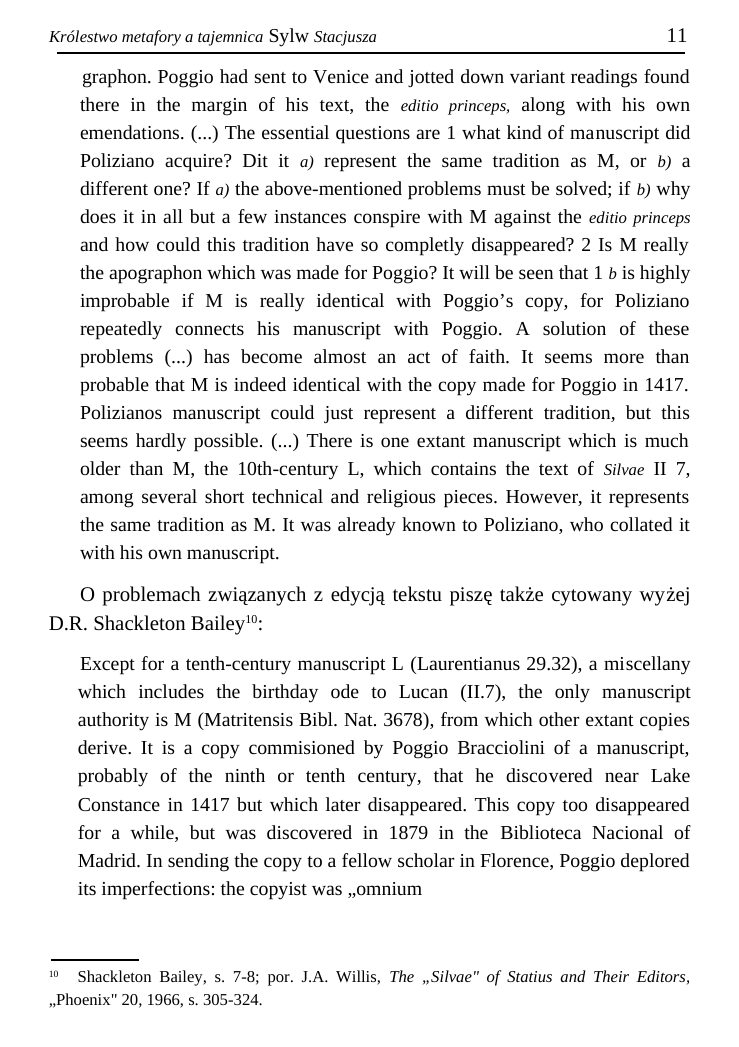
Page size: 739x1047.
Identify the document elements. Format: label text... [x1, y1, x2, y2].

text Except for a tenth-century manuscript L (Laurentianus 29.32), a mi­scellany which includes the birthday ode to Lucan (II.7), the only ma­nuscript authority is M (Matritensis Bibl. Nat. 3678), from which other extant copies derive. It is a copy commisioned by Poggio Bracciolini of a manuscript, probably of the ninth or tenth century, that he disco­vered near Lake Constance in 1417 but which later disappeared. This copy too disappeared for a while, but was discovered in 1879 in the Bi­blioteca Nacional of Madrid. In sending the copy to a fellow scholar in Florence, Poggio deplored its imperfections: the copyist was „omnium [78, 651, 690, 900]
text graphon. Poggio had sent to Venice and jotted down variant readings found there in the margin of his text, the editio princeps, along with his own emendations. (...) The essential questions are 1 what kind of ma­nuscript did Poliziano acquire? Dit it a) represent the same tradition as M, or b) a different one? If a) the above-mentioned problems must be solved; if b) why does it in all but a few instances conspire with M aga­inst the editio princeps and how could this tradition have so completly disappeared? 2 Is M really the apographon which was made for Pog­gio? It will be seen that 1 b is highly improbable if M is really identical with Poggio’s copy, for Poliziano repeatedly connects his manuscript with Poggio. A solution of these problems (...) has become almost an act of faith. It seems more than probable that M is indeed identical with the copy made for Poggio in 1417. Polizianos manuscript could just represent a different tradition, but this seems hardly possible. (...) There is one extant manuscript which is much older than M, the 10th­-century L, which contains the text of Silvae II 7, among several short technical and religious pieces. However, it represents the same tradi­tion as M. It was already known to Poliziano, who collated it with his own manuscript. [80, 65, 690, 564]
text Królestwo metafory a tajemnica Sylw Stacjusza [49, 24, 660, 47]
text O problemach związanych z edycją tekstu piszę także cytowany wy­żej D.R. Shackleton Bailey10: [48, 582, 690, 634]
text 10 Shackleton Bailey, s. 7-8; por. J.A. Willis, The „Silvae" of Statius and Their Editors, „Phoenix" 20, 1966, s. 305-324. [48, 966, 690, 1008]
text 11 [666, 23, 687, 47]
